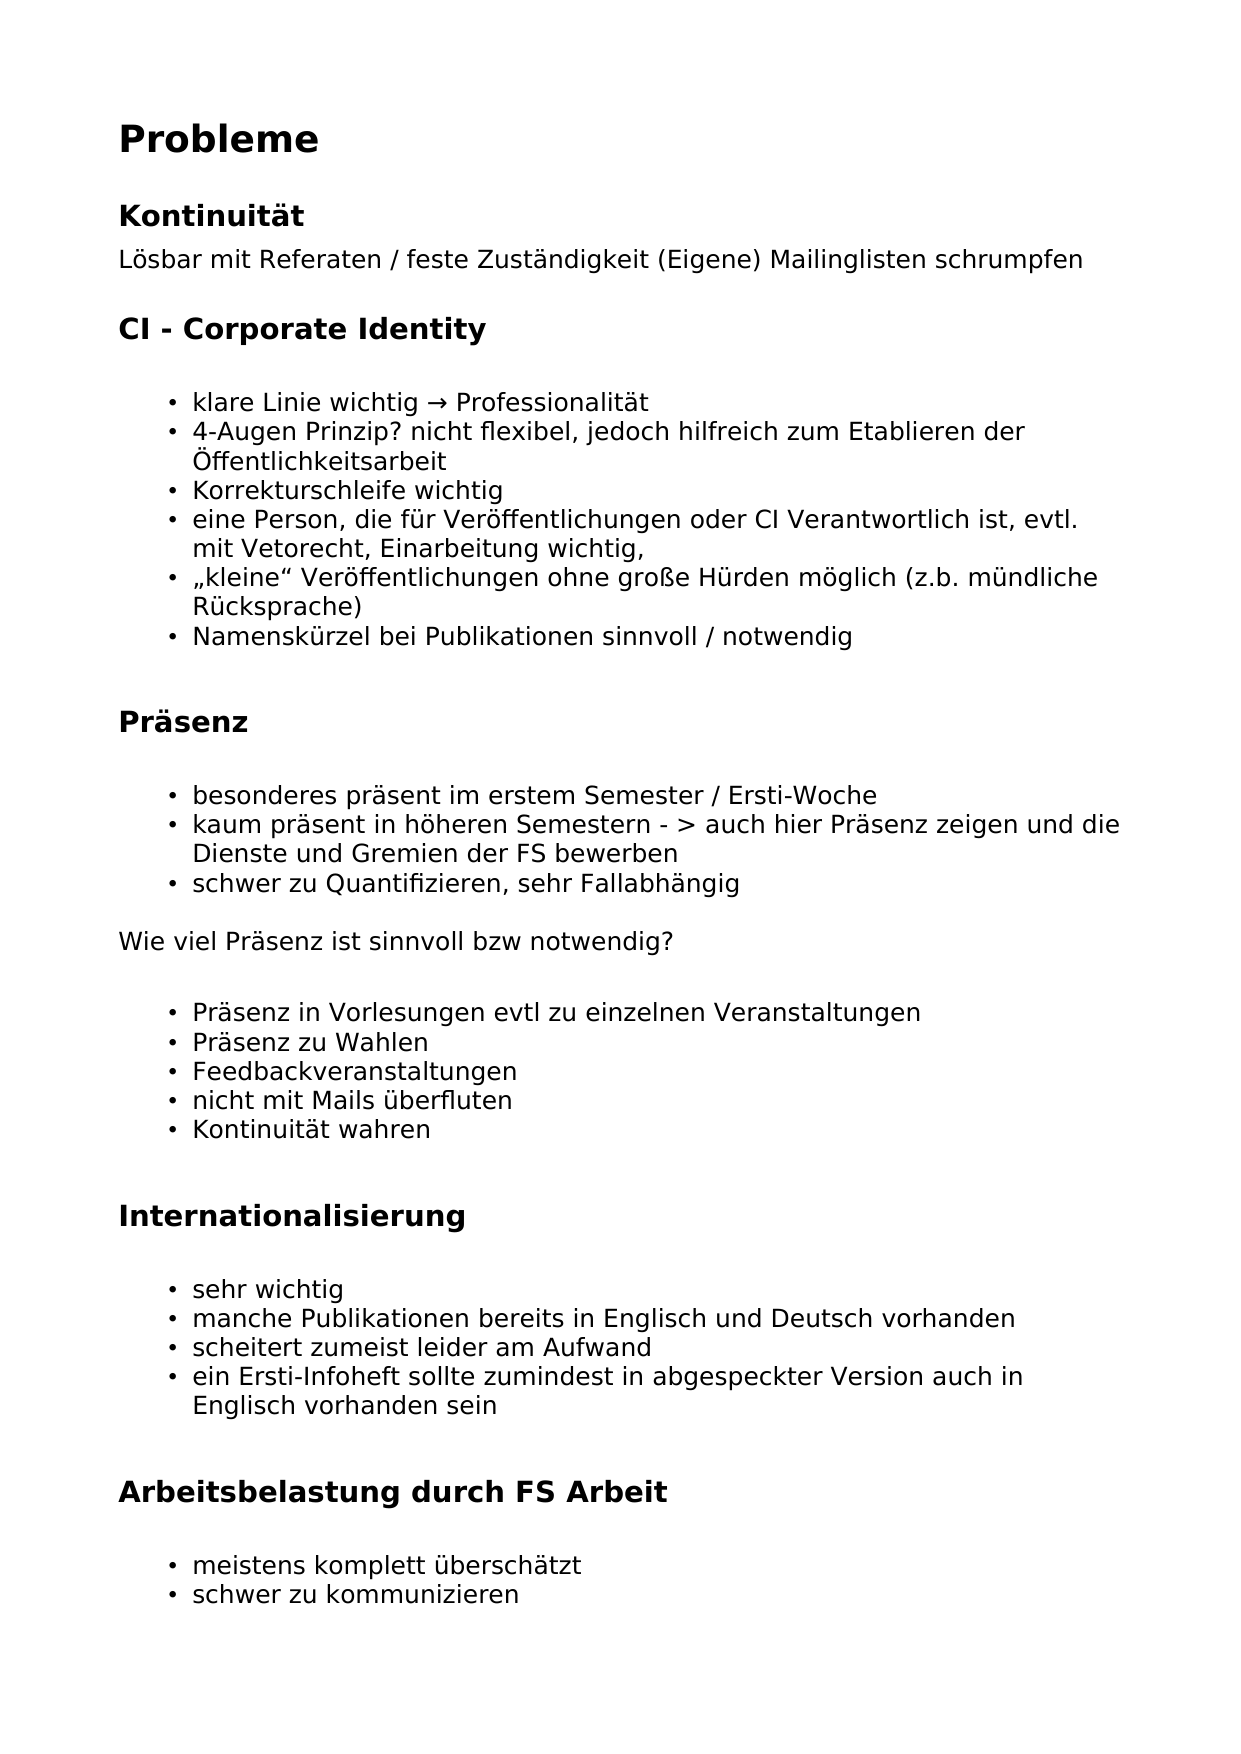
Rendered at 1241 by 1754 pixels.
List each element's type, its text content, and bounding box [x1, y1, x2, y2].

subtitle CI - Corporate Identity [118, 312, 1122, 346]
list ein Ersti-Infoheft sollte zumindest in abgespeckter Version auch in Englisch vorhanden sein [177, 1362, 1122, 1421]
list manche Publikationen bereits in Englisch und Deutsch vorhanden [177, 1304, 1122, 1333]
list Kontinuität wahren [177, 1115, 1122, 1144]
list scheitert zumeist leider am Aufwand [177, 1333, 1122, 1362]
subtitle Kontinuität [118, 199, 1122, 233]
list schwer zu Quantifizieren, sehr Fallabhängig [177, 869, 1122, 898]
list Namenskürzel bei Publikationen sinnvoll / notwendig [177, 622, 1122, 651]
subtitle Probleme [118, 118, 1122, 162]
subtitle Internationalisierung [118, 1199, 1122, 1233]
list Feedbackveranstaltungen [177, 1057, 1122, 1086]
subtitle Arbeitsbelastung durch FS Arbeit [118, 1475, 1122, 1509]
list nicht mit Mails überfluten [177, 1086, 1122, 1115]
text Lösbar mit Referaten / feste Zuständigkeit (Eigene) Mailinglisten schrumpfen [118, 246, 1122, 275]
list Korrekturschleife wichtig [177, 476, 1122, 505]
subtitle Präsenz [118, 705, 1122, 739]
list kaum präsent in höheren Semestern - > auch hier Präsenz zeigen und die Dienste und Gremien der FS bewerben [177, 810, 1122, 869]
list besonderes präsent im erstem Semester / Ersti-Woche [177, 781, 1122, 810]
list Präsenz in Vorlesungen evtl zu einzelnen Veranstaltungen [177, 998, 1122, 1028]
list schwer zu kommunizieren [177, 1580, 1122, 1609]
list 4-Augen Prinzip? nicht flexibel, jedoch hilfreich zum Etablieren der Öffentlichkeitsarbeit [177, 417, 1122, 476]
list Präsenz zu Wahlen [177, 1028, 1122, 1057]
list sehr wichtig [177, 1275, 1122, 1304]
list klare Linie wichtig → Professionalität [177, 388, 1122, 417]
list meistens komplett überschätzt [177, 1551, 1122, 1580]
text Wie viel Präsenz ist sinnvoll bzw notwendig? [118, 927, 1122, 957]
list eine Person, die für Veröffentlichungen oder CI Verantwortlich ist, evtl. mit Vetorecht, Einarbeitung wichtig, [177, 505, 1122, 563]
list „kleine“ Veröffentlichungen ohne große Hürden möglich (z.b. mündliche Rücksprache) [177, 563, 1122, 622]
